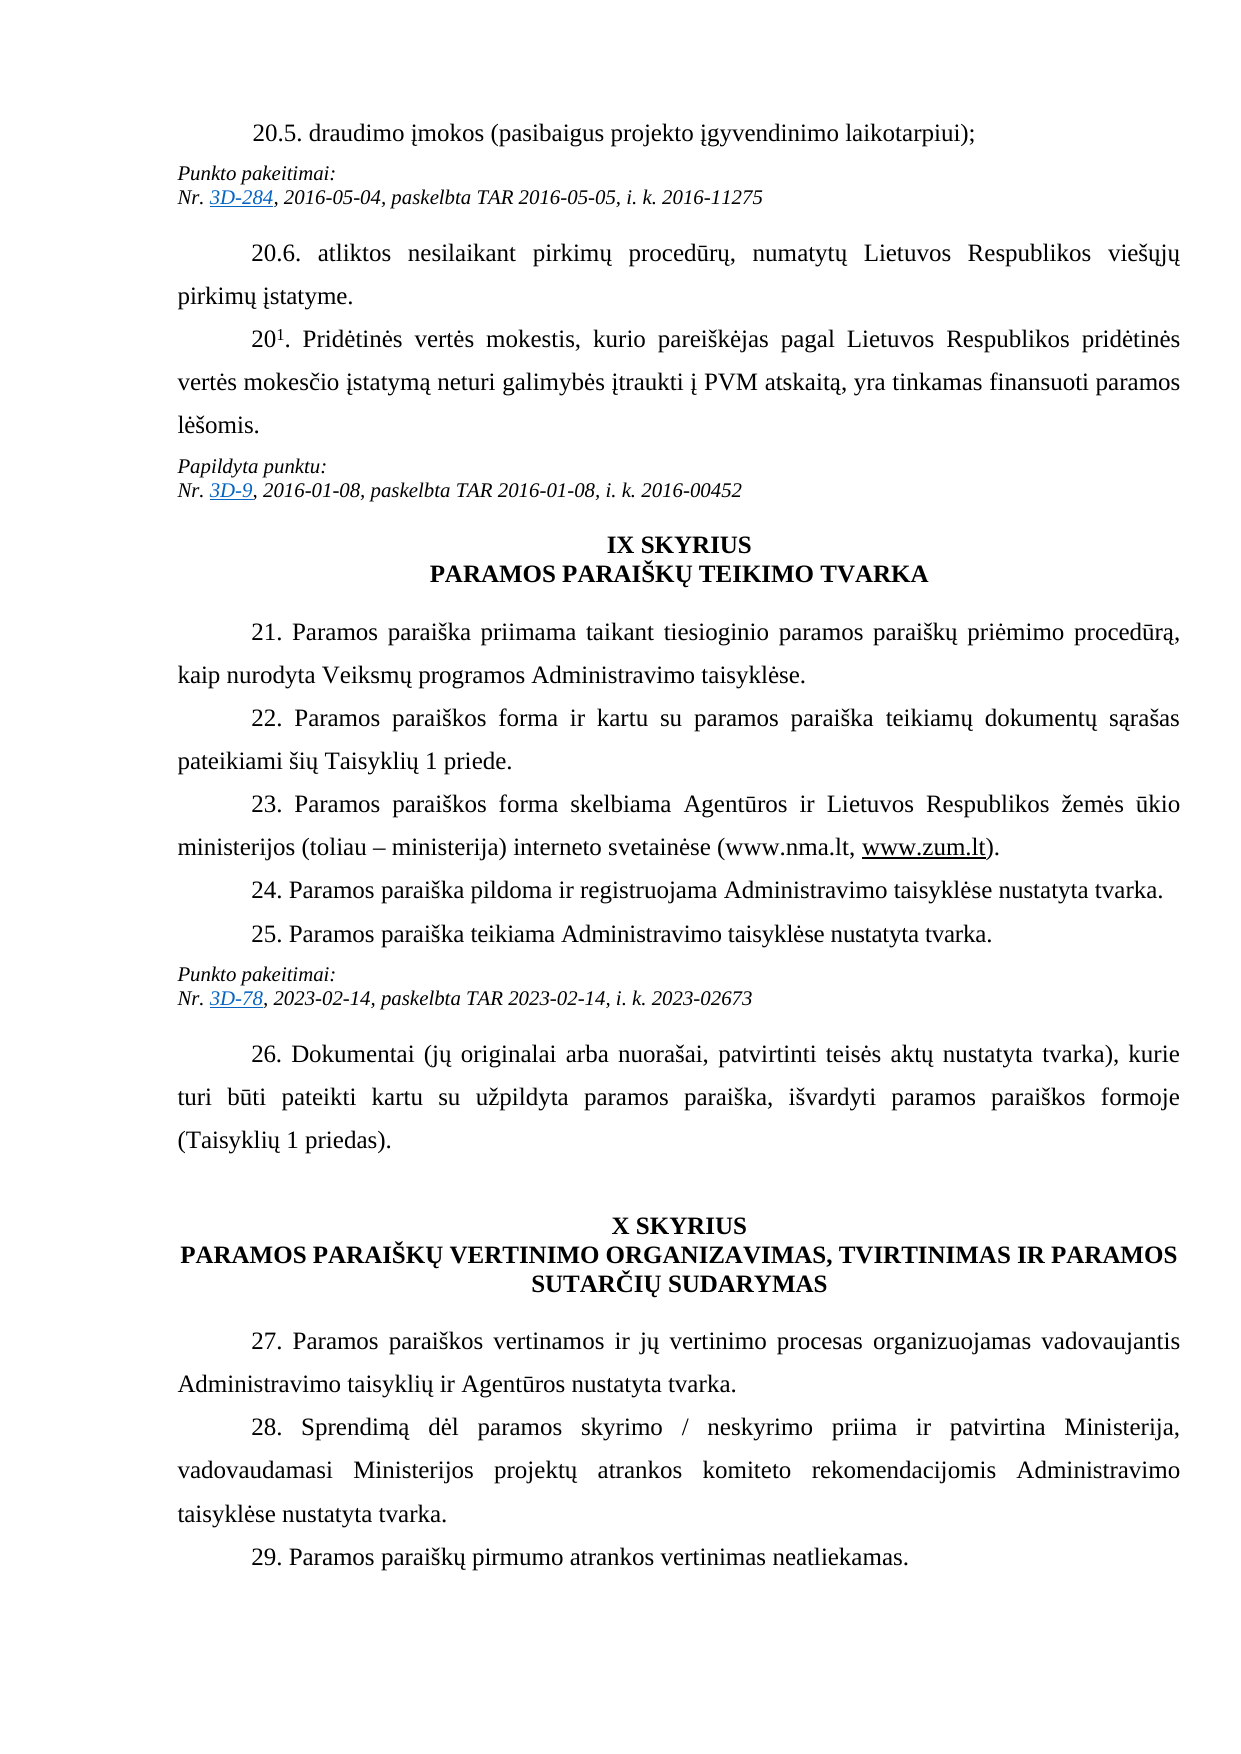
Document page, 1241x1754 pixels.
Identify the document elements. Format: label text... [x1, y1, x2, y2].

text PARAMOS PARAIŠKŲ TEIKIMO TVARKA [177, 559, 1181, 588]
text 20.6. atliktos nesilaikant pirkimų procedūrų, numatytų Lietuvos Respublikos viešųjų pirkimų įstatyme. [177, 238, 1181, 310]
text X SKYRIUS [177, 1211, 1181, 1240]
text 21. Paramos paraiška priimama taikant tiesioginio paramos paraiškų priėmimo procedūrą, kaip nurodyta Veiksmų programos Administravimo taisyklėse. [177, 617, 1181, 689]
text Papildyta punktu: [177, 454, 1181, 478]
text 27. Paramos paraiškos vertinamos ir jų vertinimo procesas organizuojamas vadovaujantis Administravimo taisyklių ir Agentūros nustatyta tvarka. [177, 1326, 1181, 1398]
text Punkto pakeitimai: [177, 161, 1181, 185]
text 28. Sprendimą dėl paramos skyrimo / neskyrimo priima ir patvirtina Ministerija, vadovaudamasi Ministerijos projektų atrankos komiteto rekomendacijomis Administravimo taisyklėse nustatyta tvarka. [177, 1412, 1181, 1527]
text 22. Paramos paraiškos forma ir kartu su paramos paraiška teikiamų dokumentų sąrašas pateikiami šių Taisyklių 1 priede. [177, 703, 1181, 775]
text Nr. 3D-78, 2023-02-14, paskelbta TAR 2023-02-14, i. k. 2023-02673 [177, 986, 1181, 1010]
text 23. Paramos paraiškos forma skelbiama Agentūros ir Lietuvos Respublikos žemės ūkio ministerijos (toliau – ministerija) interneto svetainėse (www.nma.lt, www.zum.lt). [177, 789, 1181, 861]
text PARAMOS PARAIŠKŲ VERTINIMO ORGANIZAVIMAS, TVIRTINIMAS IR PARAMOS SUTARČIŲ SUDARYMAS [177, 1240, 1181, 1297]
text 25. Paramos paraiška teikiama Administravimo taisyklėse nustatyta tvarka. [177, 919, 1181, 947]
text Punkto pakeitimai: [177, 962, 1181, 986]
text Nr. 3D-284, 2016-05-04, paskelbta TAR 2016-05-05, i. k. 2016-11275 [177, 185, 1181, 209]
text IX SKYRIUS [177, 531, 1181, 559]
text Nr. 3D-9, 2016-01-08, paskelbta TAR 2016-01-08, i. k. 2016-00452 [177, 478, 1181, 502]
text 24. Paramos paraiška pildoma ir registruojama Administravimo taisyklėse nustatyta tvarka. [177, 876, 1181, 904]
text 201. Pridėtinės vertės mokestis, kurio pareiškėjas pagal Lietuvos Respublikos pridėtinės vertės mokesčio įstatymą neturi galimybės įtraukti į PVM atskaitą, yra tinkamas finansuoti paramos lėšomis. [177, 324, 1181, 439]
text 26. Dokumentai (jų originalai arba nuorašai, patvirtinti teisės aktų nustatyta tvarka), kurie turi būti pateikti kartu su užpildyta paramos paraiška, išvardyti paramos paraiškos formoje (Taisyklių 1 priedas). [177, 1039, 1181, 1154]
text 20.5. draudimo įmokos (pasibaigus projekto įgyvendinimo laikotarpiui); [177, 118, 1181, 147]
text 29. Paramos paraiškų pirmumo atrankos vertinimas neatliekamas. [177, 1542, 1181, 1571]
